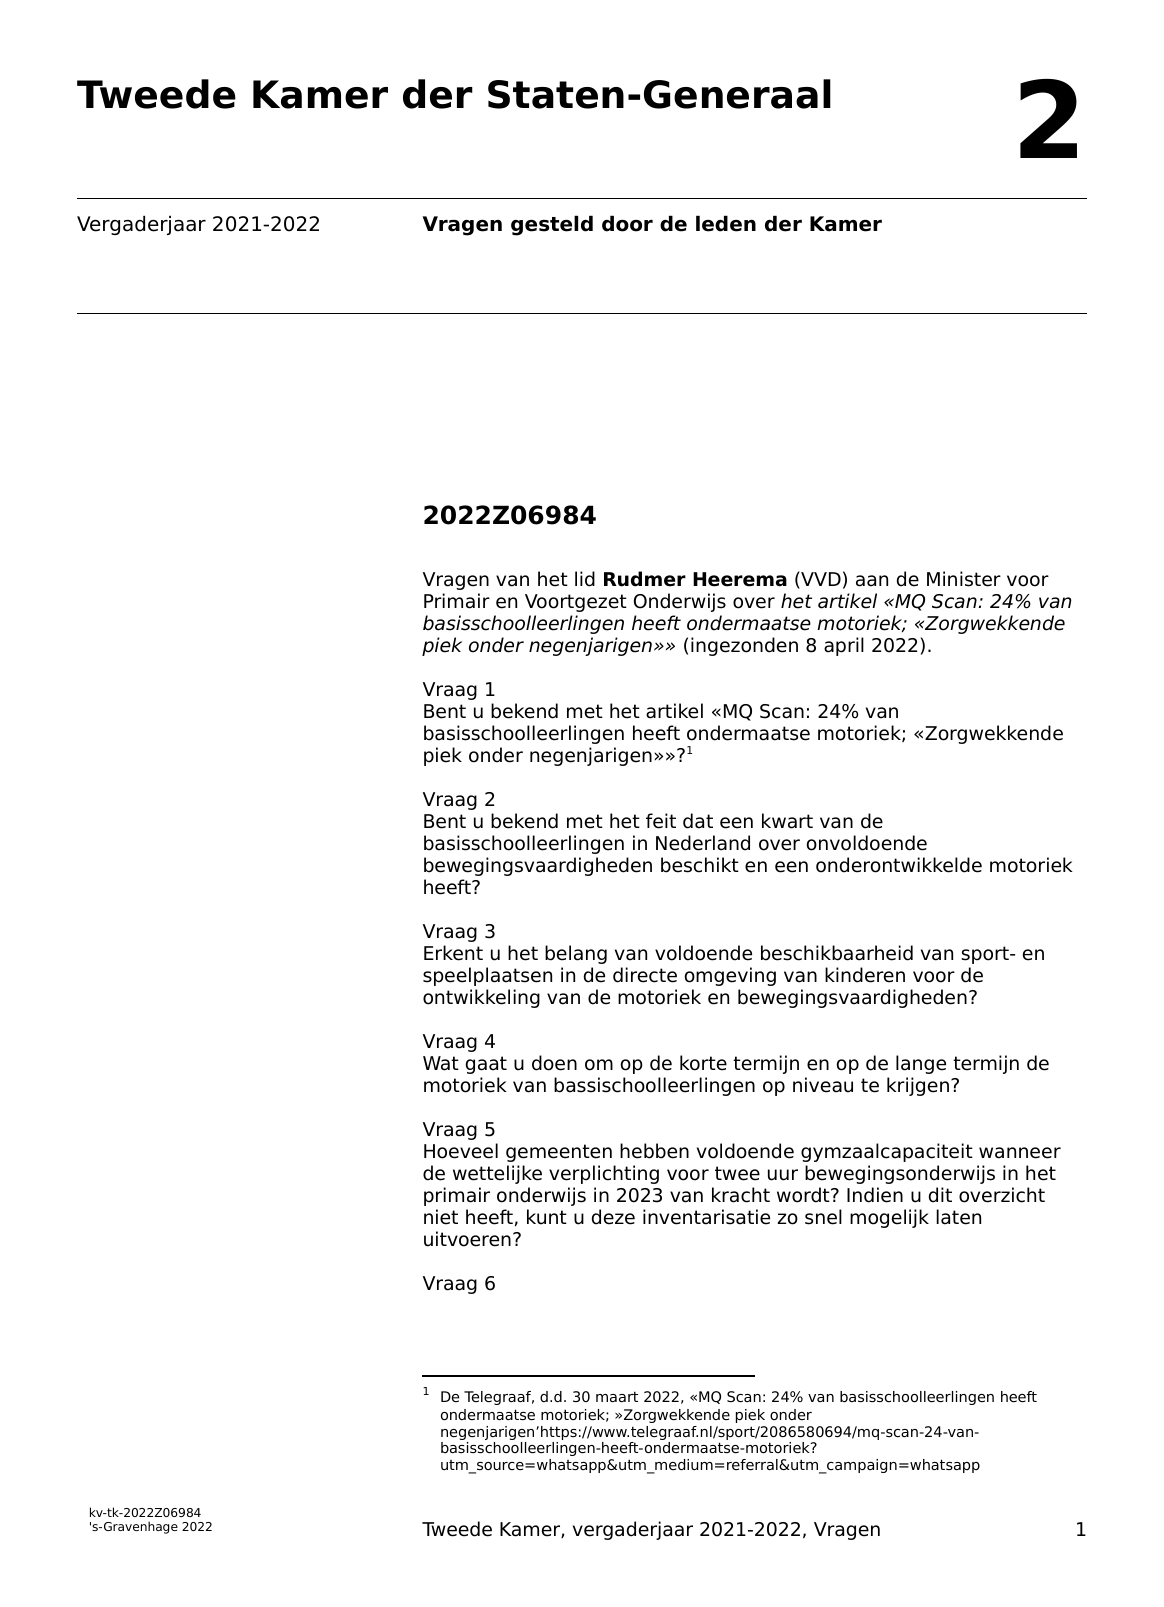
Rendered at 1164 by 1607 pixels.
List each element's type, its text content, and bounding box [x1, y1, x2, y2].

text Erkent u het belang van voldoende beschikbaarheid van sport- en speelplaatsen in de directe omgeving van kinderen voor de ontwikkeling van de motoriek en bewegingsvaardigheden? [422, 943, 1087, 1009]
text Wat gaat u doen om op de korte termijn en op de lange termijn de motoriek van bassischoolleerlingen op niveau te krijgen? [422, 1053, 1087, 1097]
text Vraag 1 [422, 679, 1087, 701]
text Vraag 3 [422, 921, 1087, 943]
text kv-tk-2022Z06984 [88, 1506, 323, 1520]
text Vragen van het lid Rudmer Heerema (VVD) aan de Minister voor Primair en Voortgezet Onderwijs over het artikel «MQ Scan: 24% van basisschoolleerlingen heeft ondermaatse motoriek; «Zorgwekkende piek onder negenjarigen»» (ingezonden 8 april 2022). [422, 569, 1087, 657]
text De Telegraaf, d.d. 30 maart 2022, «MQ Scan: 24% van basisschoolleerlingen heeft ondermaatse motoriek; »Zorgwekkende piek onder negenjarigen’https://www.telegraaf.nl/sport/2086580694/mq-scan-24-van-basisschoolleerlingen-heeft-ondermaatse-motoriek?utm_source=whatsapp&utm_medium=referral&utm_campaign=whatsapp [422, 1385, 1087, 1474]
text Bent u bekend met het feit dat een kwart van de basisschoolleerlingen in Nederland over onvoldoende bewegingsvaardigheden beschikt en een onderontwikkelde motoriek heeft? [422, 811, 1087, 899]
text 's-Gravenhage 2022 [88, 1520, 323, 1534]
table_cell Vergaderjaar 2021-2022 [77, 199, 422, 313]
table_header Tweede Kamer der Staten-Generaal [77, 59, 886, 198]
text Vraag 2 [422, 789, 1087, 811]
text Vraag 6 [422, 1273, 1087, 1295]
text Vraag 5 [422, 1119, 1087, 1141]
text Hoeveel gemeenten hebben voldoende gymzaalcapaciteit wanneer de wettelijke verplichting voor twee uur bewegingsonderwijs in het primair onderwijs in 2023 van kracht wordt? Indien u dit overzicht niet heeft, kunt u deze inventarisatie zo snel mogelijk laten uitvoeren? [422, 1141, 1087, 1251]
table_cell Vragen gesteld door de leden der Kamer [422, 199, 1087, 313]
table_header 2 [886, 59, 1087, 198]
text Vraag 4 [422, 1031, 1087, 1053]
text 2022Z06984 [422, 501, 1087, 531]
text Bent u bekend met het artikel «MQ Scan: 24% van basisschoolleerlingen heeft ondermaatse motoriek; «Zorgwekkende piek onder negenjarigen»»? [422, 701, 1087, 767]
